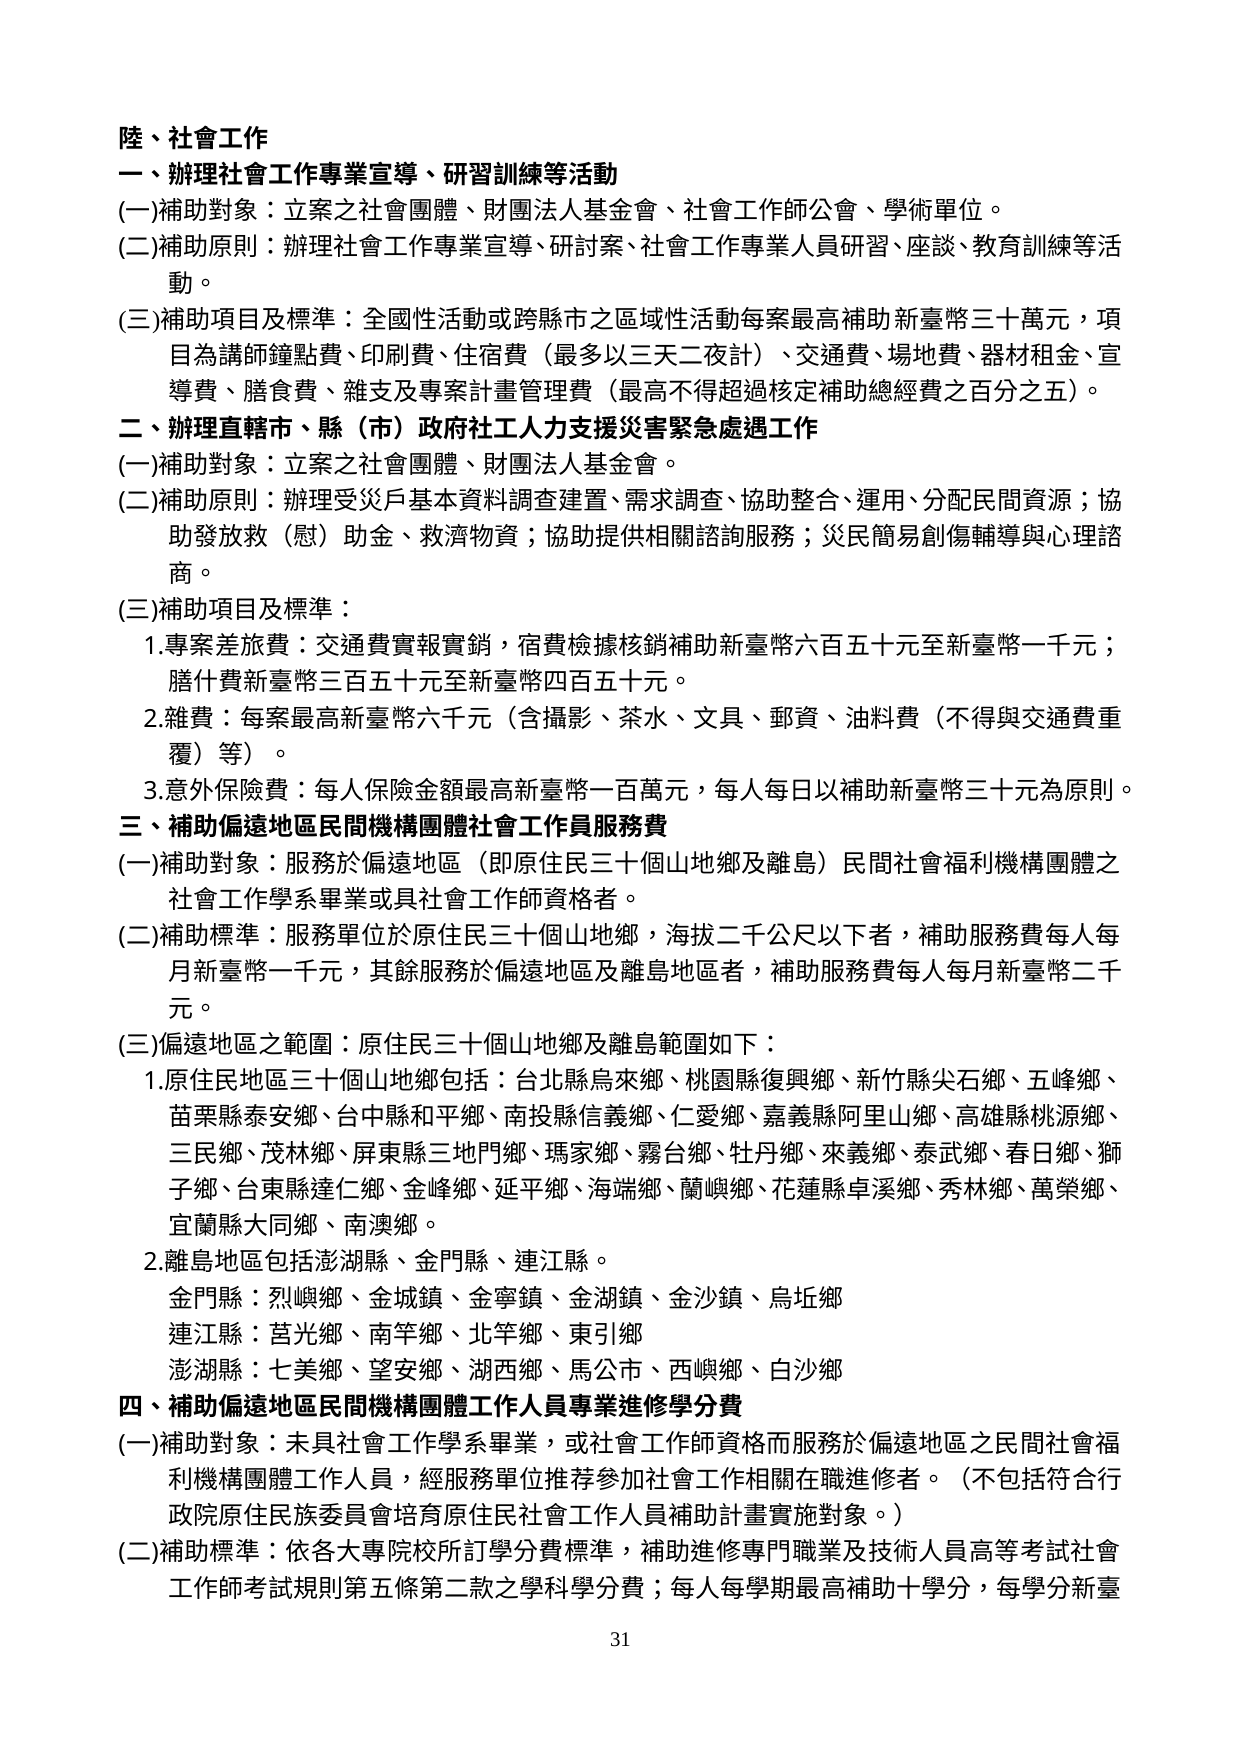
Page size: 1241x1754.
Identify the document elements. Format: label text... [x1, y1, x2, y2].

text 2.離島地區包括澎湖縣、金門縣、連江縣。 [143, 1242, 1122, 1278]
text 陸、社會工作 [118, 118, 1122, 154]
text (三)補助項目及標準：全國性活動或跨縣市之區域性活動每案最高補助新臺幣三十萬元，項目為講師鐘點費、印刷費、住宿費（最多以三天二夜計）、交通費、場地費、器材租金、宣導費、膳食費、雜支及專案計畫管理費（最高不得超過核定補助總經費之百分之五）。 [118, 299, 1122, 408]
text 澎湖縣：七美鄉、望安鄉、湖西鄉、馬公市、西嶼鄉、白沙鄉 [168, 1351, 1122, 1387]
text (一)補助對象：立案之社會團體、財團法人基金會。 [118, 444, 1122, 481]
text 四、補助偏遠地區民間機構團體工作人員專業進修學分費 [118, 1387, 1122, 1423]
text 一、辦理社會工作專業宣導、研習訓練等活動 [118, 154, 1122, 191]
text (一)補助對象：立案之社會團體、財團法人基金會、社會工作師公會、學術單位。 [118, 191, 1122, 227]
text (三)補助項目及標準： [118, 589, 1122, 626]
text 1.原住民地區三十個山地鄉包括：台北縣烏來鄉、桃園縣復興鄉、新竹縣尖石鄉、五峰鄉、苗栗縣泰安鄉、台中縣和平鄉、南投縣信義鄉、仁愛鄉、嘉義縣阿里山鄉、高雄縣桃源鄉、三民鄉、茂林鄉、屏東縣三地門鄉、瑪家鄉、霧台鄉、牡丹鄉、來義鄉、泰武鄉、春日鄉、獅子鄉、台東縣達仁鄉、金峰鄉、延平鄉、海端鄉、蘭嶼鄉、花蓮縣卓溪鄉、秀林鄉、萬榮鄉、宜蘭縣大同鄉、南澳鄉。 [143, 1061, 1122, 1242]
text (二)補助原則：辦理社會工作專業宣導、研討案、社會工作專業人員研習、座談、教育訓練等活動。 [118, 227, 1122, 299]
text (二)補助標準：依各大專院校所訂學分費標準，補助進修專門職業及技術人員高等考試社會工作師考試規則第五條第二款之學科學分費；每人每學期最高補助十學分，每學分新臺 [118, 1532, 1122, 1604]
text 3.意外保險費：每人保險金額最高新臺幣一百萬元，每人每日以補助新臺幣三十元為原則。 [143, 771, 1122, 807]
text 2.雜費：每案最高新臺幣六千元（含攝影、茶水、文具、郵資、油料費（不得與交通費重覆）等）。 [143, 698, 1122, 771]
text 二、辦理直轄市、縣（市）政府社工人力支援災害緊急處遇工作 [118, 408, 1122, 444]
text 1.專案差旅費：交通費實報實銷，宿費檢據核銷補助新臺幣六百五十元至新臺幣一千元；膳什費新臺幣三百五十元至新臺幣四百五十元。 [143, 626, 1122, 698]
text (二)補助標準：服務單位於原住民三十個山地鄉，海拔二千公尺以下者，補助服務費每人每月新臺幣一千元，其餘服務於偏遠地區及離島地區者，補助服務費每人每月新臺幣二千元。 [118, 916, 1122, 1024]
text (二)補助原則：辦理受災戶基本資料調查建置、需求調查、協助整合、運用、分配民間資源；協助發放救（慰）助金、救濟物資；協助提供相關諮詢服務；災民簡易創傷輔導與心理諮商。 [118, 481, 1122, 589]
text 連江縣：莒光鄉、南竿鄉、北竿鄉、東引鄉 [168, 1314, 1122, 1351]
text 金門縣：烈嶼鄉、金城鎮、金寧鎮、金湖鎮、金沙鎮、烏坵鄉 [168, 1278, 1122, 1314]
text 三、補助偏遠地區民間機構團體社會工作員服務費 [118, 807, 1122, 843]
text (一)補助對象：未具社會工作學系畢業，或社會工作師資格而服務於偏遠地區之民間社會福利機構團體工作人員，經服務單位推荐參加社會工作相關在職進修者。（不包括符合行政院原住民族委員會培育原住民社會工作人員補助計畫實施對象。） [118, 1423, 1122, 1532]
text (一)補助對象：服務於偏遠地區（即原住民三十個山地鄉及離島）民間社會福利機構團體之社會工作學系畢業或具社會工作師資格者。 [118, 843, 1122, 916]
text (三)偏遠地區之範圍：原住民三十個山地鄉及離島範圍如下： [118, 1024, 1122, 1061]
